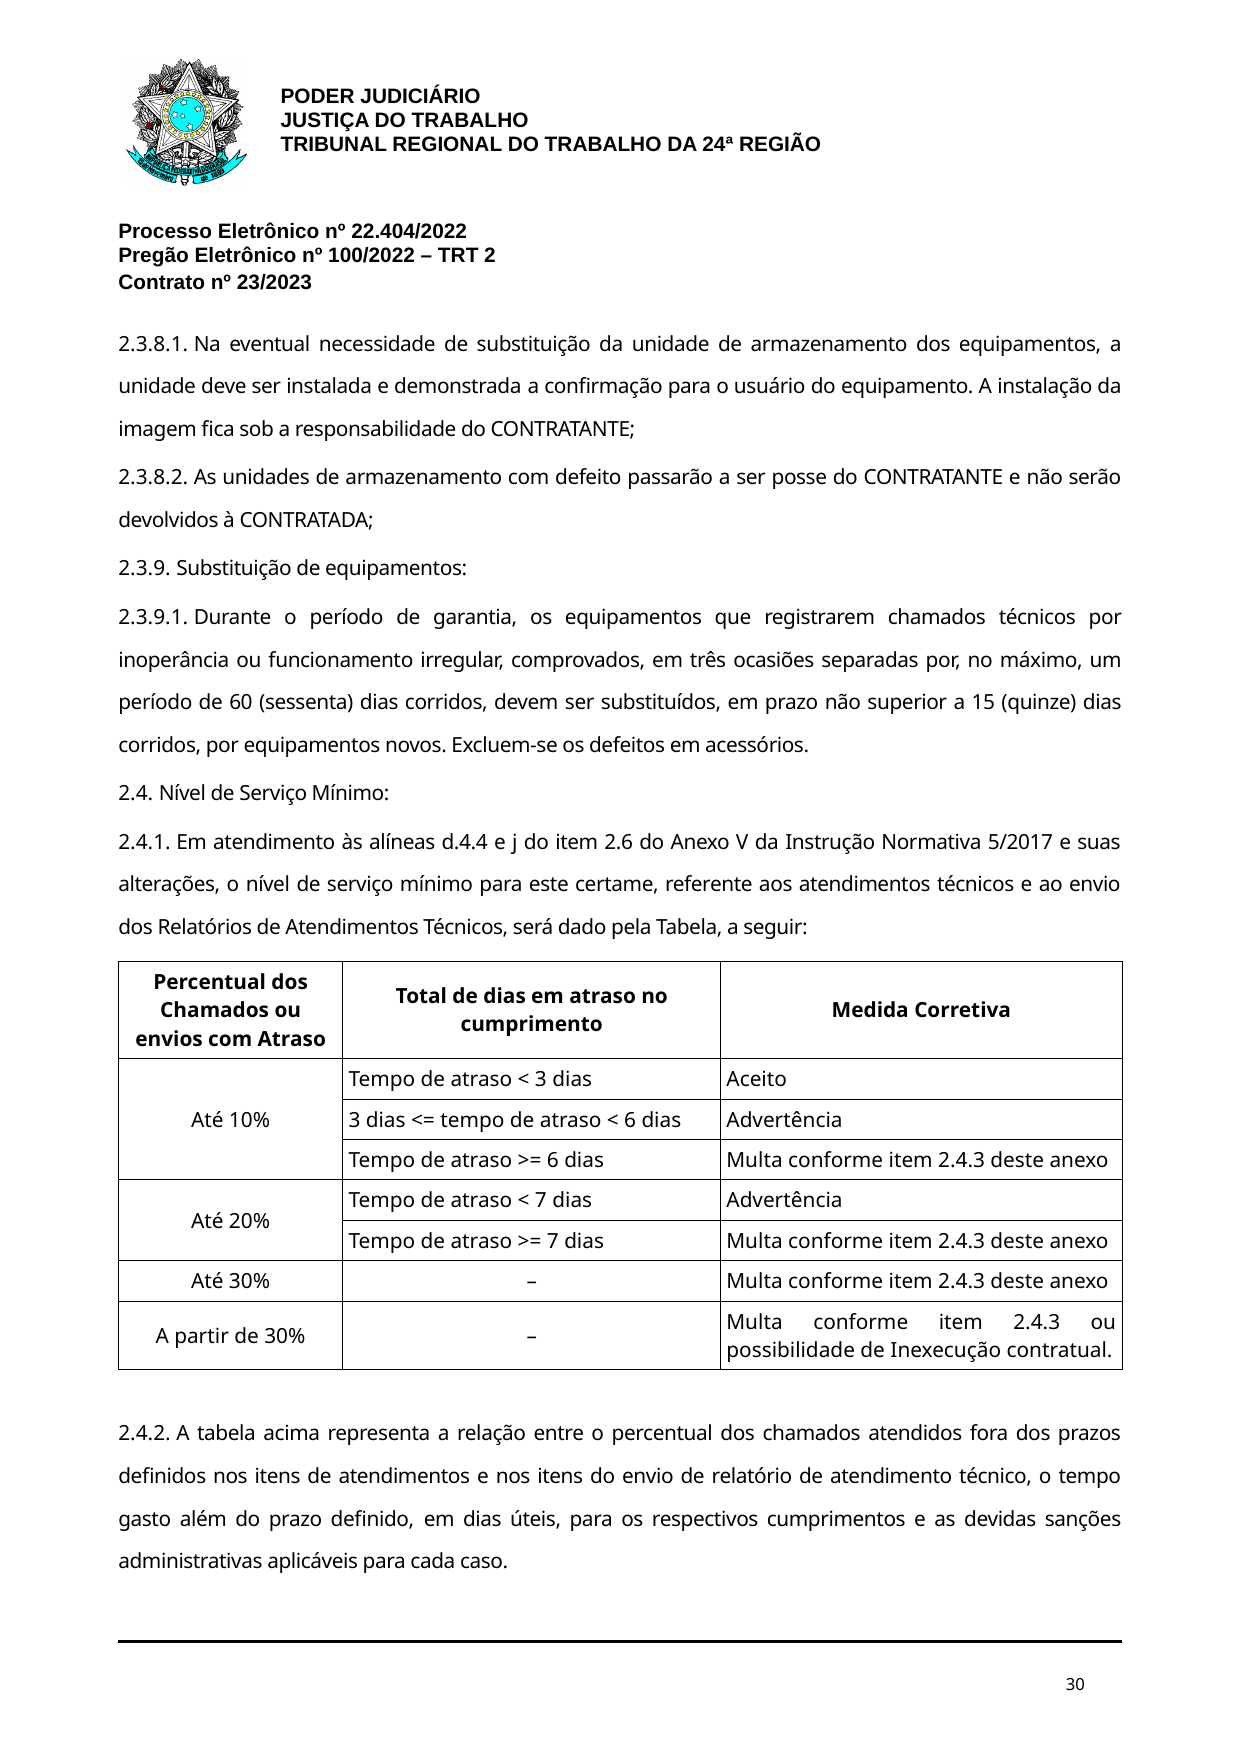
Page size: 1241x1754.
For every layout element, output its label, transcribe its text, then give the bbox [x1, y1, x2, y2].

table_cell Tempo de atraso < 3 dias [343, 1059, 720, 1098]
table_header Medida Corretiva [721, 962, 1122, 1058]
table_cell Até 30% [119, 1261, 342, 1301]
table_cell Multa conforme item 2.4.3 deste anexo [721, 1221, 1122, 1260]
table_cell Até 10% [119, 1059, 342, 1179]
table_cell – [343, 1261, 720, 1301]
table_header Total de dias em atraso no cumprimento [343, 962, 720, 1058]
table_cell Multa conforme item 2.4.3 ou possibilidade de Inexecução contratual. [721, 1302, 1122, 1369]
list A tabela acima representa a relação entre o percentual dos chamados atendidos fora dos prazos definidos nos itens de atendimentos e nos itens do envio de relatório de atendimento técnico, o tempo gasto além do prazo definido, em dias úteis, para os respectivos cumprimentos e as devidas sanções administrativas aplicáveis para cada caso. [118, 1418, 1122, 1575]
list Em atendimento às alíneas d.4.4 e j do item 2.6 do Anexo V da Instrução Normativa 5/2017 e suas alterações, o nível de serviço mínimo para este certame, referente aos atendimentos técnicos e ao envio dos Relatórios de Atendimentos Técnicos, será dado pela Tabela, a seguir: [118, 827, 1122, 941]
table_cell Advertência [721, 1180, 1122, 1220]
table_header Percentual dos Chamados ou envios com Atraso [119, 962, 342, 1058]
table_cell – [343, 1302, 720, 1369]
table_cell A partir de 30% [119, 1302, 342, 1369]
table_cell Multa conforme item 2.4.3 deste anexo [721, 1140, 1122, 1179]
table_cell Aceito [721, 1059, 1122, 1098]
table_cell Multa conforme item 2.4.3 deste anexo [721, 1261, 1122, 1301]
table_cell Tempo de atraso >= 7 dias [343, 1221, 720, 1260]
table_cell 3 dias <= tempo de atraso < 6 dias [343, 1100, 720, 1139]
list Na eventual necessidade de substituição da unidade de armazenamento dos equipamentos, a unidade deve ser instalada e demonstrada a confirmação para o usuário do equipamento. A instalação da imagem fica sob a responsabilidade do CONTRATANTE; [118, 329, 1122, 442]
list Durante o período de garantia, os equipamentos que registrarem chamados técnicos por inoperância ou funcionamento irregular, comprovados, em três ocasiões separadas por, no máximo, um período de 60 (sessenta) dias corridos, devem ser substituídos, em prazo não superior a 15 (quinze) dias corridos, por equipamentos novos. Excluem-se os defeitos em acessórios. [118, 602, 1122, 758]
table_cell Até 20% [119, 1180, 342, 1260]
list As unidades de armazenamento com defeito passarão a ser posse do CONTRATANTE e não serão devolvidos à CONTRATADA; [118, 462, 1122, 533]
table_cell Advertência [721, 1100, 1122, 1139]
list Nível de Serviço Mínimo: [118, 778, 1122, 807]
list Substituição de equipamentos: [118, 553, 1122, 582]
table_cell Tempo de atraso >= 6 dias [343, 1140, 720, 1179]
table_cell Tempo de atraso < 7 dias [343, 1180, 720, 1220]
